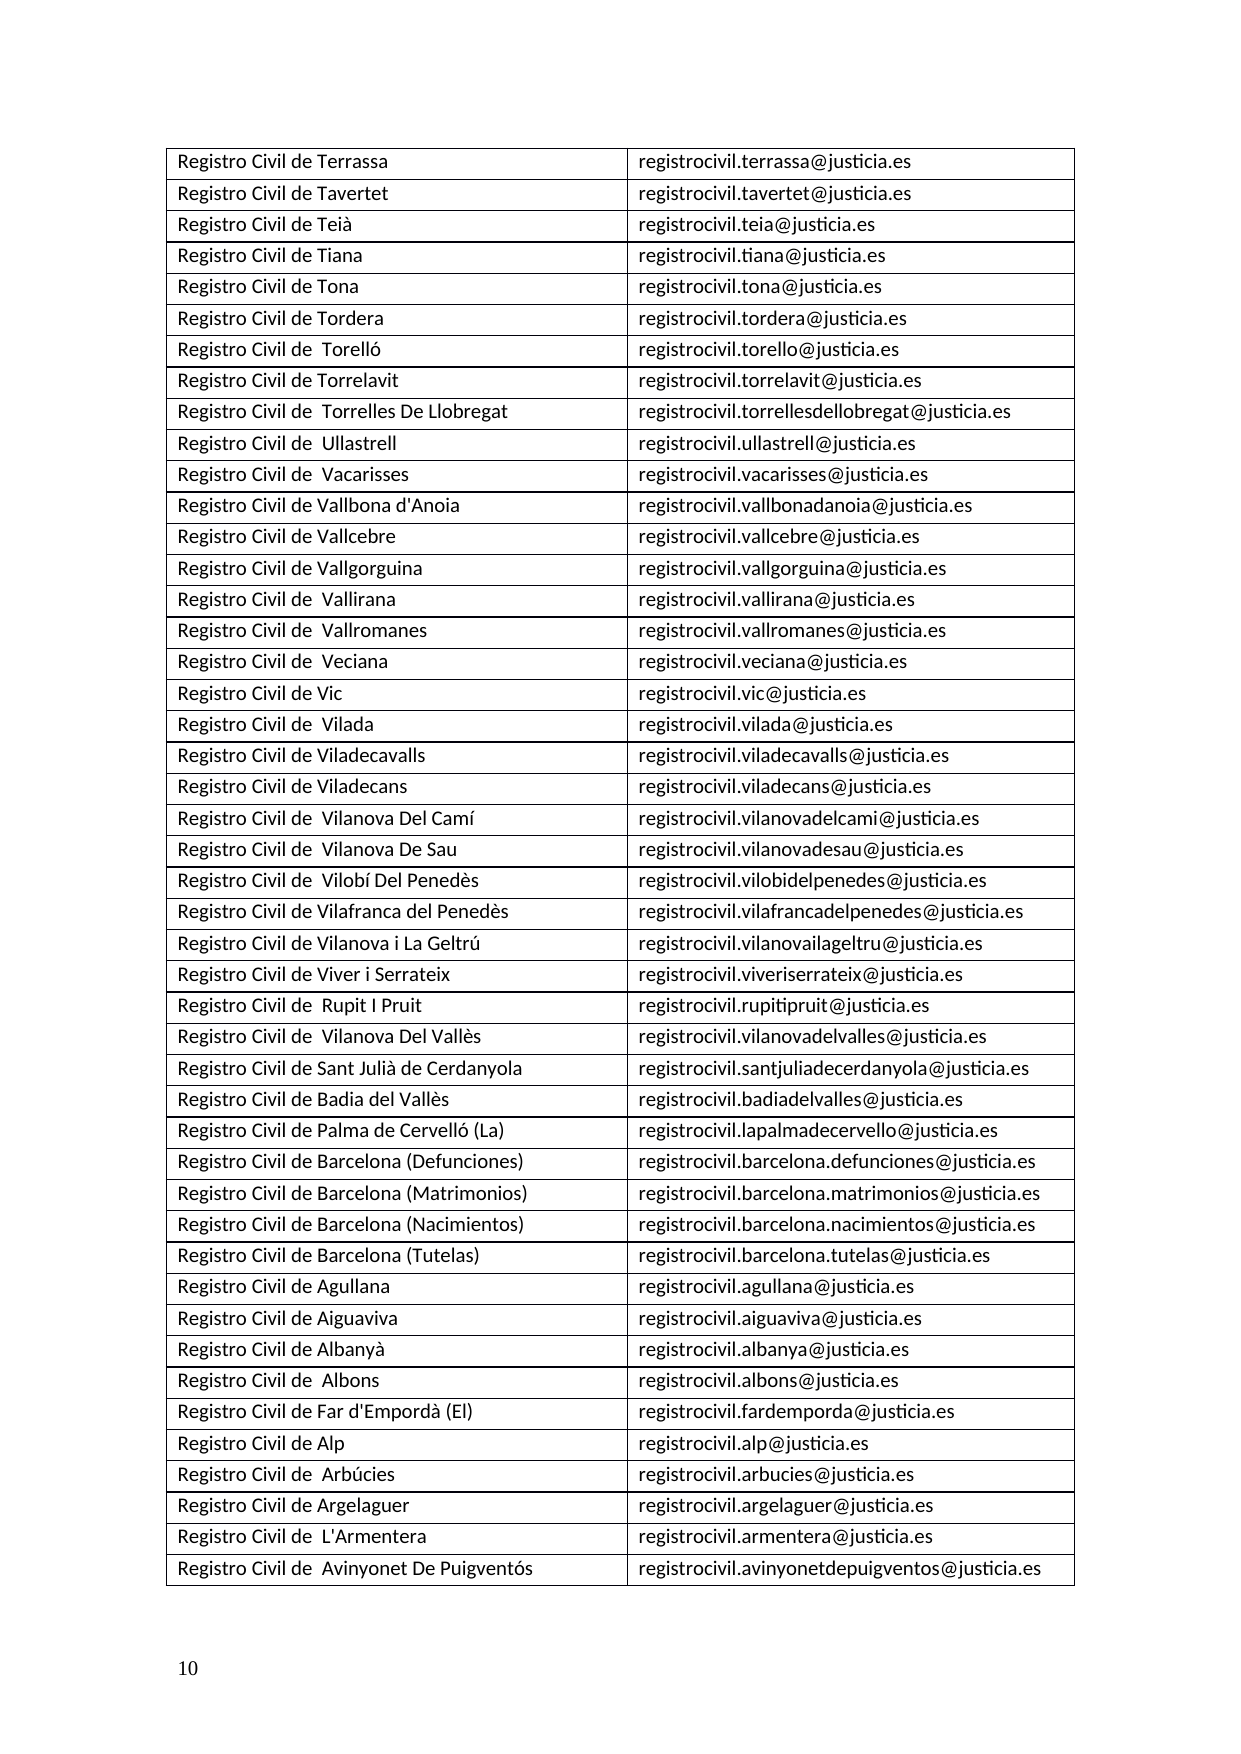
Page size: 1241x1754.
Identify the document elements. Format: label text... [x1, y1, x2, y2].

table_cell registrocivil.albanya@justicia.es [628, 1336, 1074, 1366]
table_cell Registro Civil de Veciana [167, 649, 627, 679]
table_cell registrocivil.vilanovailageltru@justicia.es [628, 930, 1074, 960]
table_cell Registro Civil de Ullastrell [167, 430, 627, 460]
table_cell Registro Civil de Viver i Serrateix [167, 961, 627, 991]
table_cell Registro Civil de Arbúcies [167, 1461, 627, 1491]
table_cell Registro Civil de Vilanova i La Geltrú [167, 930, 627, 960]
table_cell Registro Civil de Vallgorguina [167, 555, 627, 585]
table_cell Registro Civil de Albanyà [167, 1336, 627, 1366]
table_cell Registro Civil de Viladecavalls [167, 743, 627, 773]
table_cell registrocivil.agullana@justicia.es [628, 1274, 1074, 1304]
table_cell registrocivil.badiadelvalles@justicia.es [628, 1086, 1074, 1116]
table_cell registrocivil.tiana@justicia.es [628, 243, 1074, 273]
table_cell Registro Civil de Vacarisses [167, 461, 627, 491]
table_cell registrocivil.tavertet@justicia.es [628, 180, 1074, 210]
table_cell registrocivil.lapalmadecervello@justicia.es [628, 1118, 1074, 1148]
table_cell registrocivil.vallromanes@justicia.es [628, 618, 1074, 648]
table_cell registrocivil.ullastrell@justicia.es [628, 430, 1074, 460]
table_cell registrocivil.vilobidelpenedes@justicia.es [628, 868, 1074, 898]
table_cell registrocivil.arbucies@justicia.es [628, 1461, 1074, 1491]
table_cell Registro Civil de Barcelona (Nacimientos) [167, 1211, 627, 1241]
table_cell Registro Civil de L'Armentera [167, 1524, 627, 1554]
table_cell Registro Civil de Far d'Empordà (El) [167, 1399, 627, 1429]
table_cell Registro Civil de Agullana [167, 1274, 627, 1304]
table_cell registrocivil.vic@justicia.es [628, 680, 1074, 710]
table_cell Registro Civil de Vilanova Del Vallès [167, 1024, 627, 1054]
table_cell registrocivil.fardemporda@justicia.es [628, 1399, 1074, 1429]
table_cell registrocivil.vilanovadesau@justicia.es [628, 836, 1074, 866]
table_cell Registro Civil de Vallbona d'Anoia [167, 493, 627, 523]
table_cell registrocivil.barcelona.tutelas@justicia.es [628, 1243, 1074, 1273]
table_cell Registro Civil de Tona [167, 274, 627, 304]
table_cell Registro Civil de Tavertet [167, 180, 627, 210]
table_cell Registro Civil de Vallirana [167, 586, 627, 616]
table_cell registrocivil.torrelavit@justicia.es [628, 368, 1074, 398]
table_cell registrocivil.vilafrancadelpenedes@justicia.es [628, 899, 1074, 929]
table_cell Registro Civil de Vilanova De Sau [167, 836, 627, 866]
table_cell registrocivil.teia@justicia.es [628, 211, 1074, 241]
table_cell registrocivil.aiguaviva@justicia.es [628, 1305, 1074, 1335]
table_cell registrocivil.vallcebre@justicia.es [628, 524, 1074, 554]
table_cell registrocivil.viveriserrateix@justicia.es [628, 961, 1074, 991]
table_cell Registro Civil de Argelaguer [167, 1493, 627, 1523]
table_cell Registro Civil de Tiana [167, 243, 627, 273]
table_cell Registro Civil de Torrelavit [167, 368, 627, 398]
table_cell registrocivil.barcelona.matrimonios@justicia.es [628, 1180, 1074, 1210]
table_cell registrocivil.tona@justicia.es [628, 274, 1074, 304]
table_cell registrocivil.torello@justicia.es [628, 336, 1074, 366]
table_cell Registro Civil de Vallcebre [167, 524, 627, 554]
table_cell registrocivil.santjuliadecerdanyola@justicia.es [628, 1055, 1074, 1085]
table_cell registrocivil.rupitipruit@justicia.es [628, 993, 1074, 1023]
table_cell Registro Civil de Vilafranca del Penedès [167, 899, 627, 929]
table_cell Registro Civil de Teià [167, 211, 627, 241]
table_cell registrocivil.vallbonadanoia@justicia.es [628, 493, 1074, 523]
table_cell registrocivil.vilanovadelcami@justicia.es [628, 805, 1074, 835]
table_cell Registro Civil de Rupit I Pruit [167, 993, 627, 1023]
table_cell registrocivil.vilada@justicia.es [628, 711, 1074, 741]
table_cell Registro Civil de Terrassa [167, 149, 627, 179]
table_cell Registro Civil de Torrelles De Llobregat [167, 399, 627, 429]
table_cell registrocivil.albons@justicia.es [628, 1368, 1074, 1398]
table_cell Registro Civil de Sant Julià de Cerdanyola [167, 1055, 627, 1085]
table_cell registrocivil.barcelona.defunciones@justicia.es [628, 1149, 1074, 1179]
table_cell registrocivil.veciana@justicia.es [628, 649, 1074, 679]
table_cell Registro Civil de Alp [167, 1430, 627, 1460]
table_cell Registro Civil de Vilobí Del Penedès [167, 868, 627, 898]
table_cell Registro Civil de Avinyonet De Puigventós [167, 1555, 627, 1585]
table_cell Registro Civil de Vic [167, 680, 627, 710]
table_cell Registro Civil de Barcelona (Matrimonios) [167, 1180, 627, 1210]
table_cell registrocivil.terrassa@justicia.es [628, 149, 1074, 179]
table_cell Registro Civil de Barcelona (Tutelas) [167, 1243, 627, 1273]
table_cell Registro Civil de Albons [167, 1368, 627, 1398]
table_cell Registro Civil de Palma de Cervelló (La) [167, 1118, 627, 1148]
table_cell registrocivil.viladecans@justicia.es [628, 774, 1074, 804]
table_cell Registro Civil de Barcelona (Defunciones) [167, 1149, 627, 1179]
table_cell registrocivil.torrellesdellobregat@justicia.es [628, 399, 1074, 429]
table_cell registrocivil.alp@justicia.es [628, 1430, 1074, 1460]
table_cell registrocivil.armentera@justicia.es [628, 1524, 1074, 1554]
table_cell Registro Civil de Badia del Vallès [167, 1086, 627, 1116]
table_cell Registro Civil de Vilada [167, 711, 627, 741]
table_cell registrocivil.tordera@justicia.es [628, 305, 1074, 335]
table_cell registrocivil.argelaguer@justicia.es [628, 1493, 1074, 1523]
table_cell Registro Civil de Vilanova Del Camí [167, 805, 627, 835]
table_cell Registro Civil de Viladecans [167, 774, 627, 804]
table_cell Registro Civil de Tordera [167, 305, 627, 335]
table_cell Registro Civil de Torelló [167, 336, 627, 366]
table_cell Registro Civil de Aiguaviva [167, 1305, 627, 1335]
table_cell registrocivil.barcelona.nacimientos@justicia.es [628, 1211, 1074, 1241]
table_cell registrocivil.viladecavalls@justicia.es [628, 743, 1074, 773]
table_cell registrocivil.avinyonetdepuigventos@justicia.es [628, 1555, 1074, 1585]
table_cell registrocivil.vilanovadelvalles@justicia.es [628, 1024, 1074, 1054]
table_cell Registro Civil de Vallromanes [167, 618, 627, 648]
table_cell registrocivil.vallirana@justicia.es [628, 586, 1074, 616]
table_cell registrocivil.vacarisses@justicia.es [628, 461, 1074, 491]
table_cell registrocivil.vallgorguina@justicia.es [628, 555, 1074, 585]
